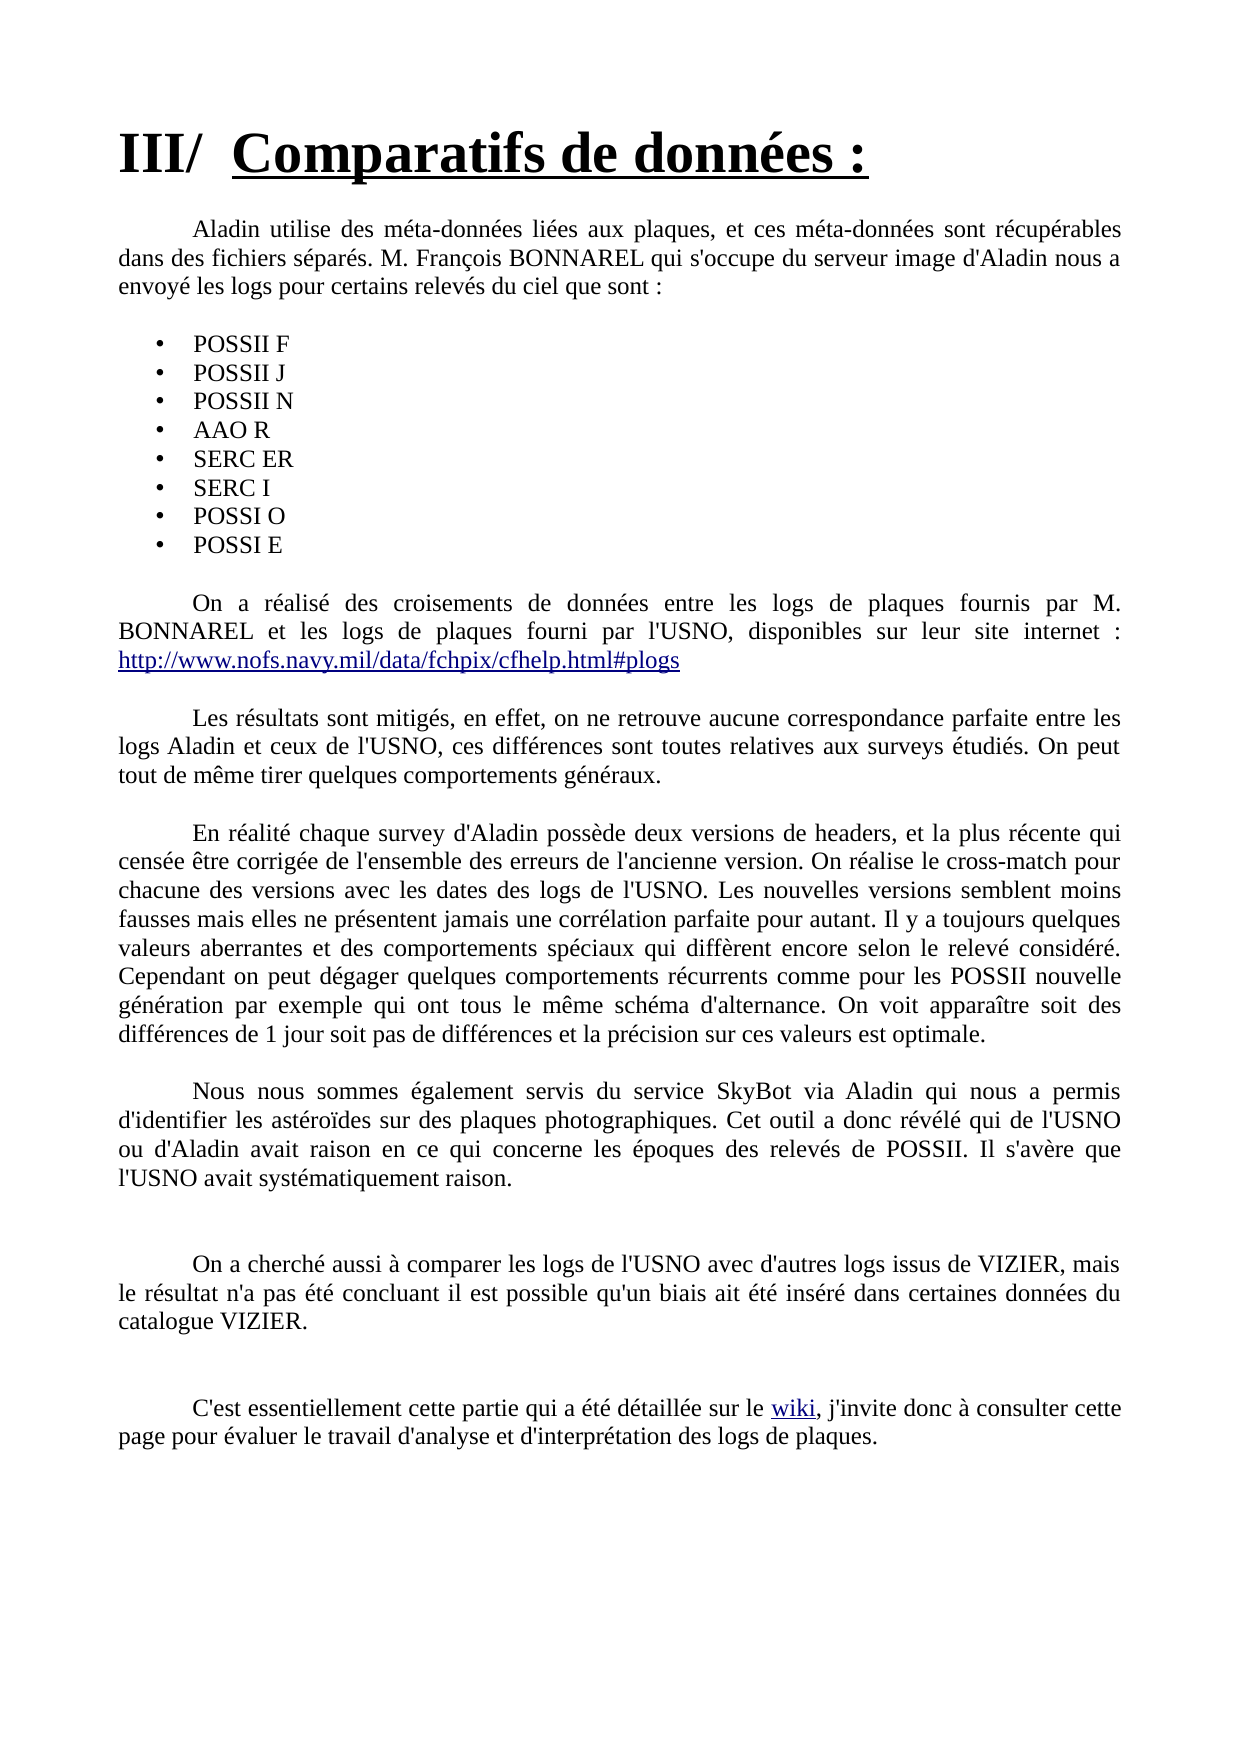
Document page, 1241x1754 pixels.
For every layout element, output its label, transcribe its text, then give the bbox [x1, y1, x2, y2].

list POSSII N [156, 386, 1122, 415]
list POSSII J [156, 358, 1122, 386]
text Aladin utilise des méta-données liées aux plaques, et ces méta-données sont récupérables dans des fichiers séparés. M. François BONNAREL qui s'occupe du serveur image d'Aladin nous a envoyé les logs pour certains relevés du ciel que sont : [118, 214, 1122, 300]
text On a cherché aussi à comparer les logs de l'USNO avec d'autres logs issus de VIZIER, mais le résultat n'a pas été concluant il est possible qu'un biais ait été inséré dans certaines données du catalogue VIZIER. [118, 1249, 1122, 1335]
text C'est essentiellement cette partie qui a été détaillée sur le wiki, j'invite donc à consulter cette page pour évaluer le travail d'analyse et d'interprétation des logs de plaques. [118, 1393, 1122, 1450]
text III/ Comparatifs de données : [118, 118, 1122, 185]
list SERC ER [156, 444, 1122, 473]
list SERC I [156, 473, 1122, 501]
list POSSI O [156, 501, 1122, 530]
text On a réalisé des croisements de données entre les logs de plaques fournis par M. BONNAREL et les logs de plaques fourni par l'USNO, disponibles sur leur site internet : http://www.nofs.navy.mil/data/fchpix/cfhelp.html#plogs [118, 588, 1122, 674]
text Les résultats sont mitigés, en effet, on ne retrouve aucune correspondance parfaite entre les logs Aladin et ceux de l'USNO, ces différences sont toutes relatives aux surveys étudiés. On peut tout de même tirer quelques comportements généraux. [118, 703, 1122, 789]
list AAO R [156, 415, 1122, 444]
text Nous nous sommes également servis du service SkyBot via Aladin qui nous a permis d'identifier les astéroïdes sur des plaques photographiques. Cet outil a donc révélé qui de l'USNO ou d'Aladin avait raison en ce qui concerne les époques des relevés de POSSII. Il s'avère que l'USNO avait systématiquement raison. [118, 1076, 1122, 1191]
list POSSII F [156, 329, 1122, 358]
text En réalité chaque survey d'Aladin possède deux versions de headers, et la plus récente qui censée être corrigée de l'ensemble des erreurs de l'ancienne version. On réalise le cross-match pour chacune des versions avec les dates des logs de l'USNO. Les nouvelles versions semblent moins fausses mais elles ne présentent jamais une corrélation parfaite pour autant. Il y a toujours quelques valeurs aberrantes et des comportements spéciaux qui diffèrent encore selon le relevé considéré. Cependant on peut dégager quelques comportements récurrents comme pour les POSSII nouvelle génération par exemple qui ont tous le même schéma d'alternance. On voit apparaître soit des différences de 1 jour soit pas de différences et la précision sur ces valeurs est optimale. [118, 818, 1122, 1048]
list POSSI E [156, 530, 1122, 559]
